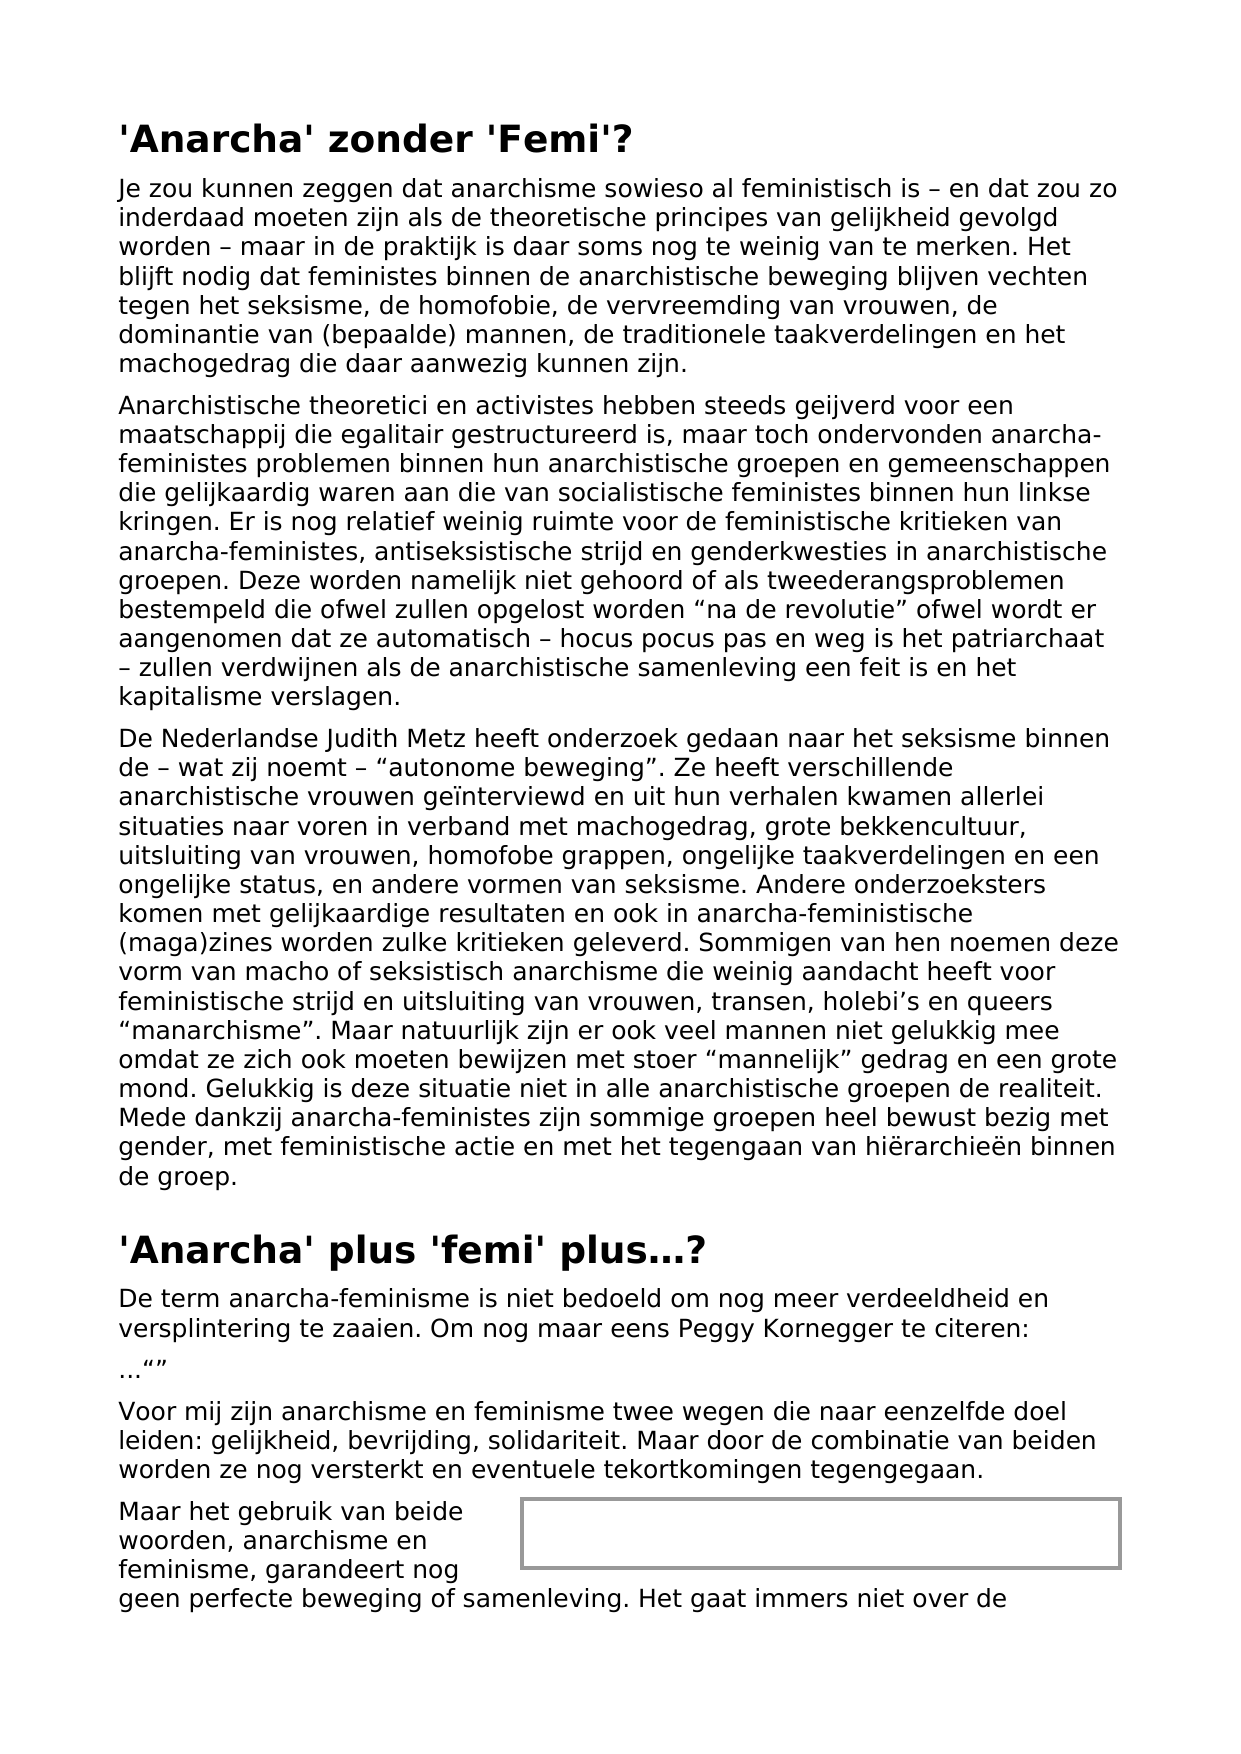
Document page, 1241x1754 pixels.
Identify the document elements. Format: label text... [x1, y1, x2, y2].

text Maar het gebruik van beide woorden, anarchisme en feminisme, garandeert nog geen perfecte beweging of samenleving. Het gaat immers niet over de [118, 1497, 1122, 1614]
table_header [533, 1501, 1118, 1566]
text Anarchistische theoretici en activistes hebben steeds geijverd voor een maatschappij die egalitair gestructureerd is, maar toch ondervonden anarcha-feministes problemen binnen hun anarchistische groepen en gemeenschappen die gelijkaardig waren aan die van socialistische feministes binnen hun linkse kringen. Er is nog relatief weinig ruimte voor de feministische kritieken van anarcha-feministes, antiseksistische strijd en genderkwesties in anarchistische groepen. Deze worden namelijk niet gehoord of als tweederangsproblemen bestempeld die ofwel zullen opgelost worden “na de revolutie” ofwel wordt er aangenomen dat ze automatisch – hocus pocus pas en weg is het patriarchaat – zullen verdwijnen als de anarchistische samenleving een feit is en het kapitalisme verslagen. [118, 391, 1122, 712]
text ...“” [118, 1355, 1122, 1384]
text Voor mij zijn anarchisme en feminisme twee wegen die naar eenzelfde doel leiden: gelijkheid, bevrijding, solidariteit. Maar door de combinatie van beiden worden ze nog versterkt en eventuele tekortkomingen tegengegaan. [118, 1397, 1122, 1484]
text De term anarcha-feminisme is niet bedoeld om nog meer verdeeldheid en versplintering te zaaien. Om nog maar eens Peggy Kornegger te citeren: [118, 1284, 1122, 1343]
subtitle 'Anarcha' plus 'femi' plus…? [118, 1228, 1122, 1272]
subtitle 'Anarcha' zonder 'Femi'? [118, 118, 1122, 162]
text Je zou kunnen zeggen dat anarchisme sowieso al feministisch is – en dat zou zo inderdaad moeten zijn als de theoretische principes van gelijkheid gevolgd worden – maar in de praktijk is daar soms nog te weinig van te merken. Het blijft nodig dat feministes binnen de anarchistische beweging blijven vechten tegen het seksisme, de homofobie, de vervreemding van vrouwen, de dominantie van (bepaalde) mannen, de traditionele taakverdelingen en het machogedrag die daar aanwezig kunnen zijn. [118, 174, 1122, 378]
text De Nederlandse Judith Metz heeft onderzoek gedaan naar het seksisme binnen de – wat zij noemt – “autonome beweging”. Ze heeft verschillende anarchistische vrouwen geïnterviewd en uit hun verhalen kwamen allerlei situaties naar voren in verband met machogedrag, grote bekkencultuur, uitsluiting van vrouwen, homofobe grappen, ongelijke taakverdelingen en een ongelijke status, en andere vormen van seksisme. Andere onderzoeksters komen met gelijkaardige resultaten en ook in anarcha-feministische (maga)zines worden zulke kritieken geleverd. Sommigen van hen noemen deze vorm van macho of seksistisch anarchisme die weinig aandacht heeft voor feministische strijd en uitsluiting van vrouwen, transen, holebi’s en queers “manarchisme”. Maar natuurlijk zijn er ook veel mannen niet gelukkig mee omdat ze zich ook moeten bewijzen met stoer “mannelijk” gedrag en een grote mond. Gelukkig is deze situatie niet in alle anarchistische groepen de realiteit. Mede dankzij anarcha-feministes zijn sommige groepen heel bewust bezig met gender, met feministische actie en met het tegengaan van hiërarchieën binnen de groep. [118, 724, 1122, 1191]
